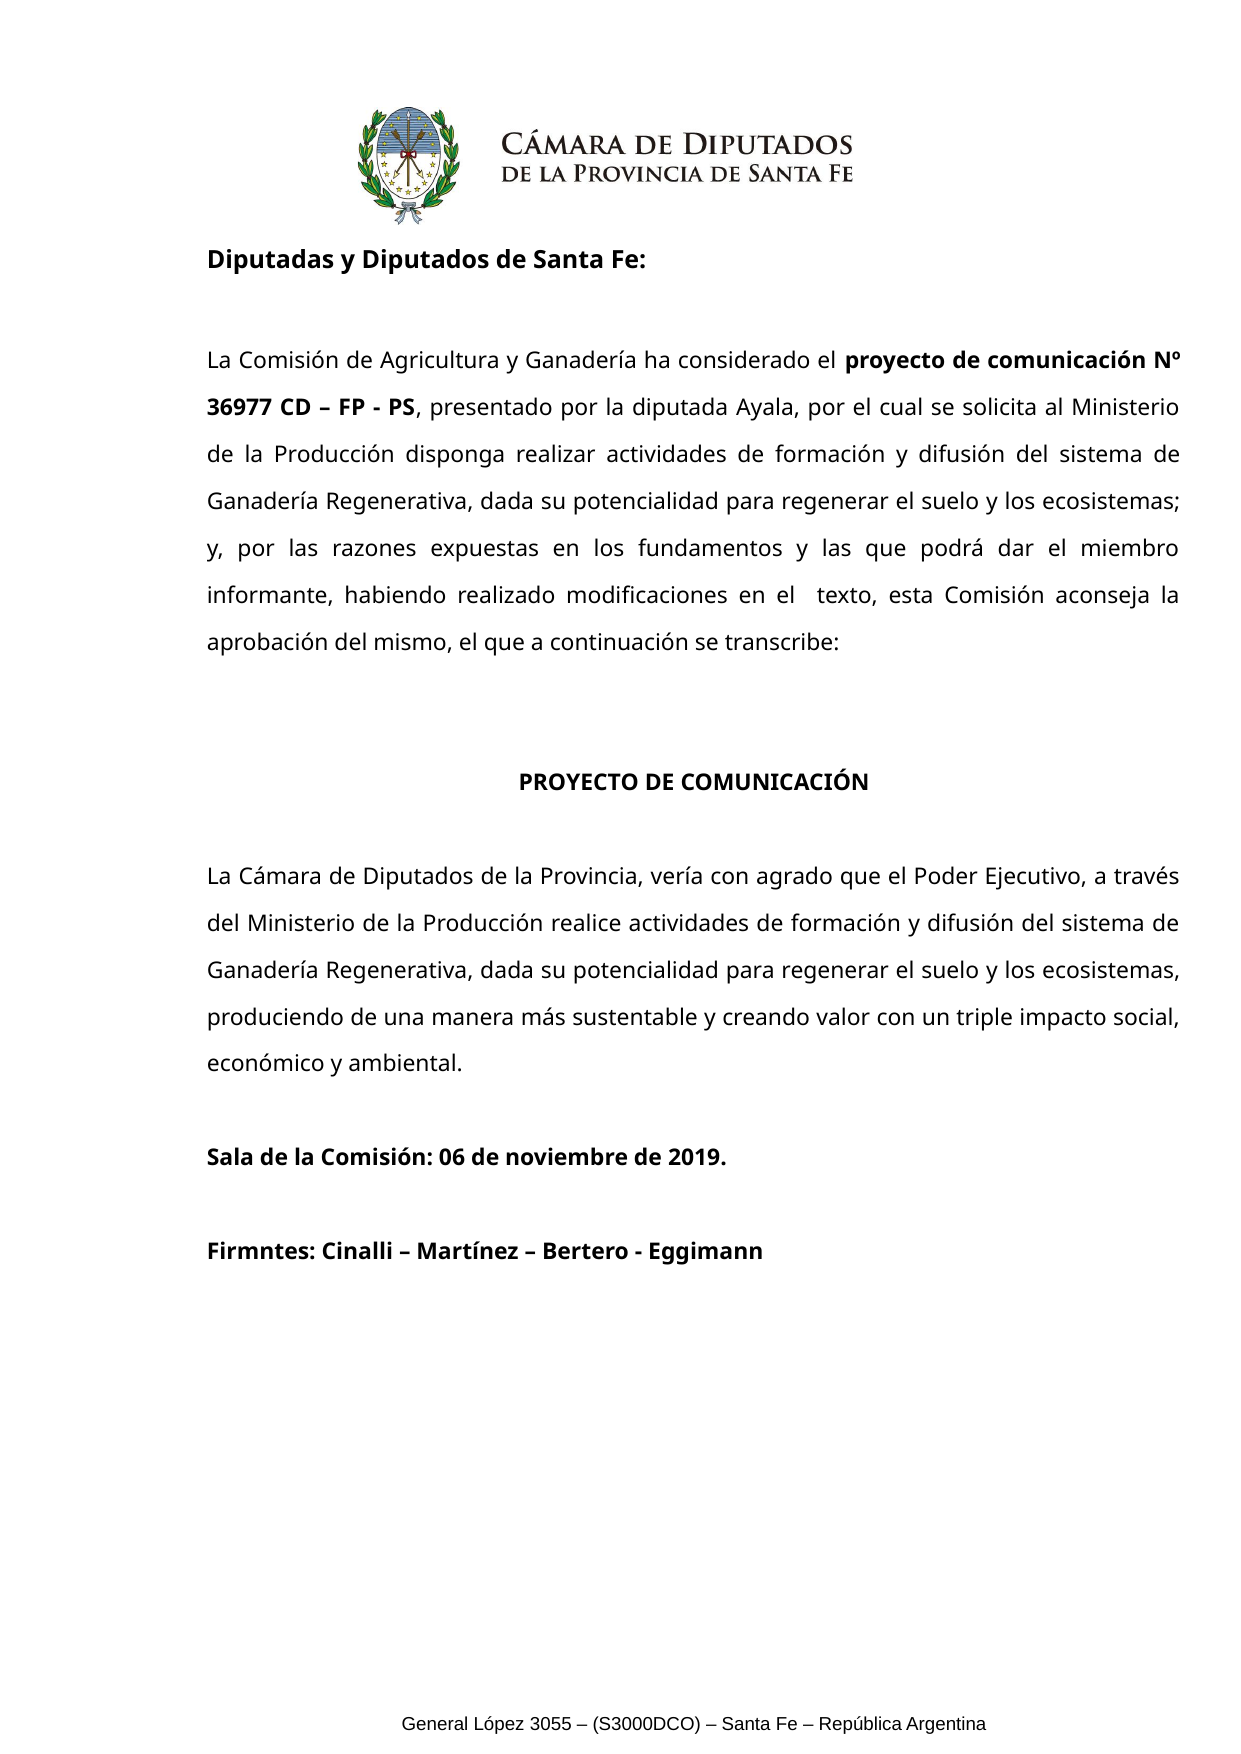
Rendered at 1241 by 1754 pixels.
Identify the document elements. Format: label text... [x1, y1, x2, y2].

text La Cámara de Diputados de la Provincia, vería con agrado que el Poder Ejecutivo, a través del Ministerio de la Producción realice actividades de formación y difusión del sistema de Ganadería Regenerativa, dada su potencialidad para regenerar el suelo y los ecosistemas, produciendo de una manera más sustentable y creando valor con un triple impacto social, económico y ambiental. [207, 860, 1181, 1079]
text La Comisión de Agricultura y Ganadería ha considerado el proyecto de comunicación Nº 36977 CD – FP - PS, presentado por la diputada Ayala, por el cual se solicita al Ministerio de la Producción disponga realizar actividades de formación y difusión del sistema de Ganadería Regenerativa, dada su potencialidad para regenerar el suelo y los ecosistemas; y, por las razones expuestas en los fundamentos y las que podrá dar el miembro informante, habiendo realizado modificaciones en el texto, esta Comisión aconseja la aprobación del mismo, el que a continuación se transcribe: [207, 344, 1181, 657]
text Diputadas y Diputados de Santa Fe: [207, 242, 1181, 276]
text Sala de la Comisión: 06 de noviembre de 2019. [207, 1141, 1181, 1172]
text Firmntes: Cinalli – Martínez – Bertero - Eggimann [207, 1235, 1181, 1266]
text PROYECTO DE COMUNICACIÓN [207, 766, 1181, 797]
picture [357, 107, 853, 229]
